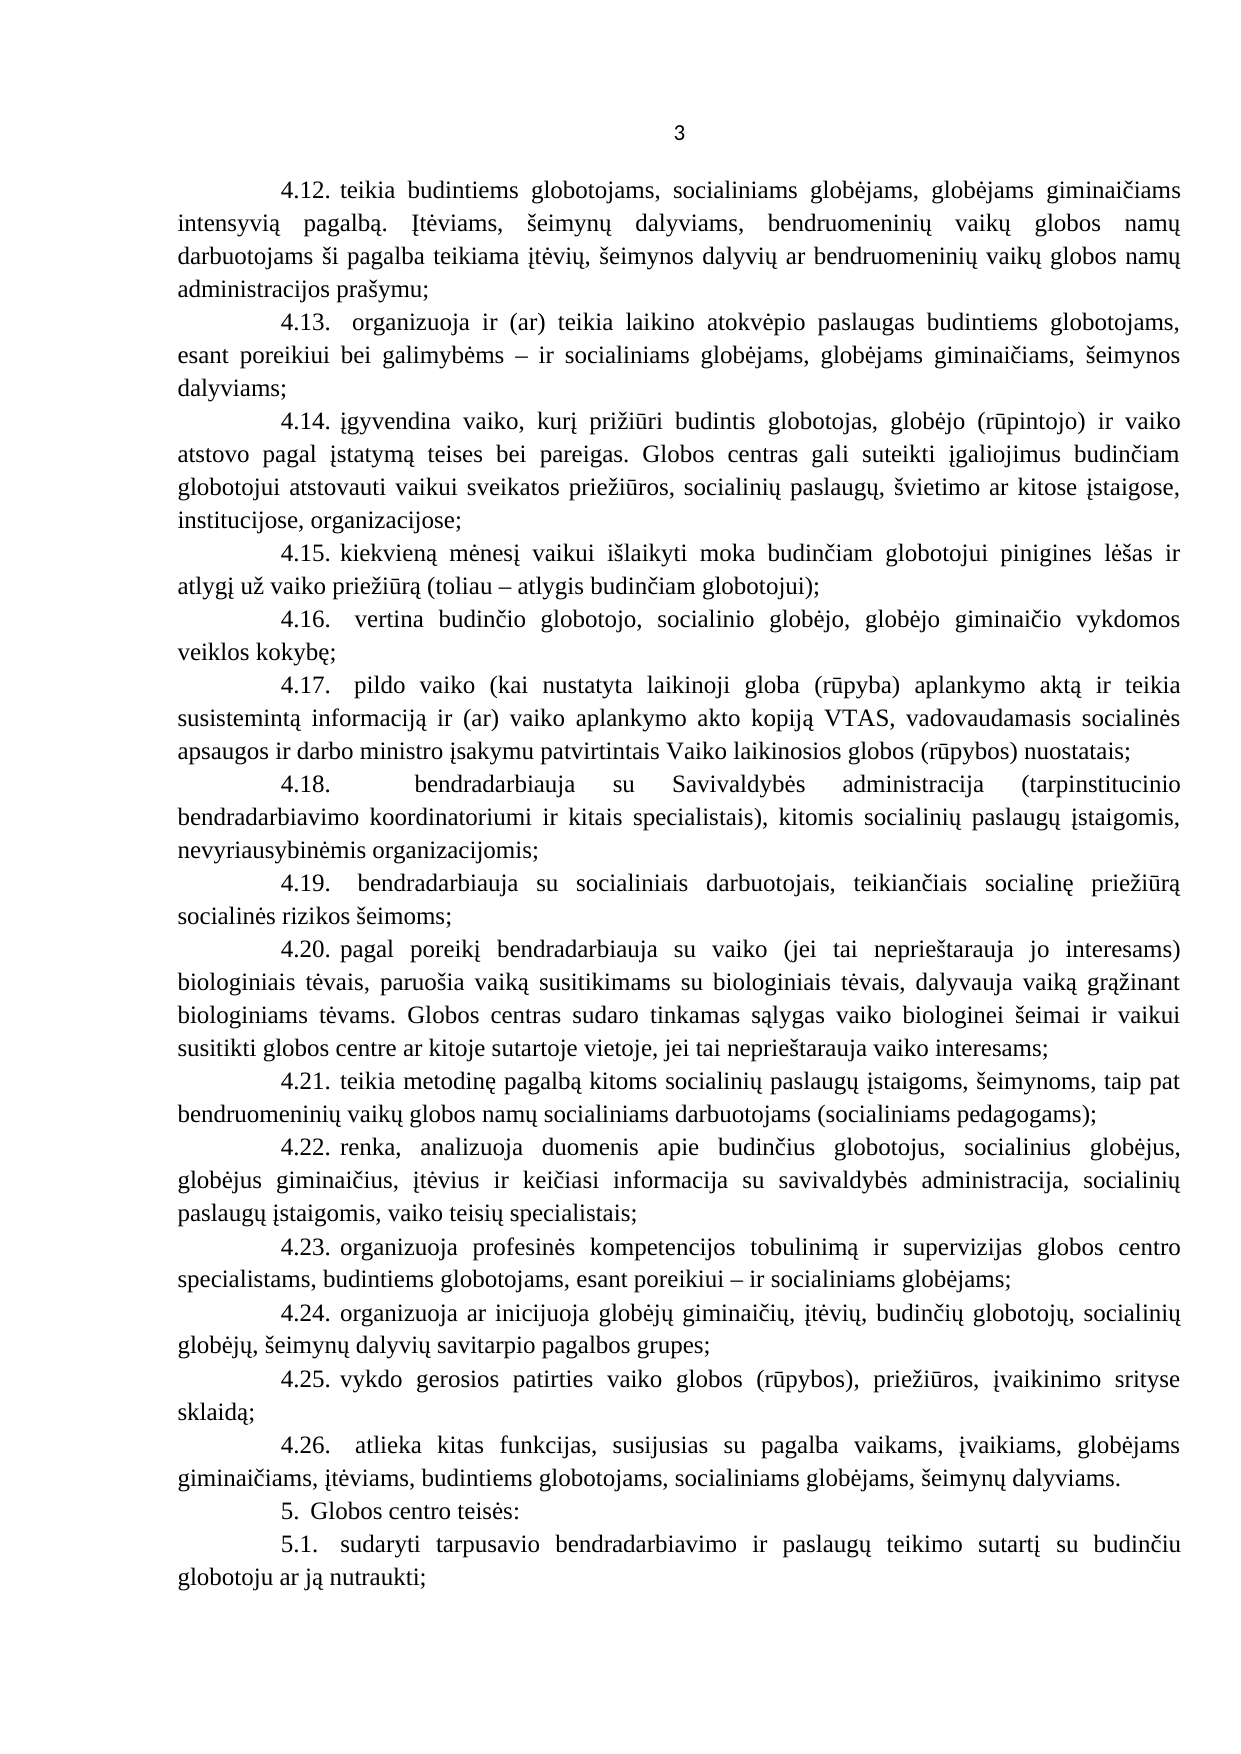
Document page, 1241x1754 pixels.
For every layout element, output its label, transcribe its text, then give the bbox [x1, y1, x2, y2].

text 4.19. bendradarbiauja su socialiniais darbuotojais, teikiančiais socialinę priežiūrą socialinės rizikos šeimoms; [177, 868, 1181, 930]
text 5. Globos centro teisės: [281, 1496, 1181, 1524]
text 4.17. pildo vaiko (kai nustatyta laikinoji globa (rūpyba) aplankymo aktą ir teikia susistemintą informaciją ir (ar) vaiko aplankymo akto kopiją VTAS, vadovaudamasis socialinės apsaugos ir darbo ministro įsakymu patvirtintais Vaiko laikinosios globos (rūpybos) nuostatais; [177, 670, 1181, 765]
text 4.15. kiekvieną mėnesį vaikui išlaikyti moka budinčiam globotojui pinigines lėšas ir atlygį už vaiko priežiūrą (toliau – atlygis budinčiam globotojui); [177, 538, 1181, 600]
text 4.13. organizuoja ir (ar) teikia laikino atokvėpio paslaugas budintiems globotojams, esant poreikiui bei galimybėms – ir socialiniams globėjams, globėjams giminaičiams, šeimynos dalyviams; [177, 307, 1181, 402]
text 4.12. teikia budintiems globotojams, socialiniams globėjams, globėjams giminaičiams intensyvią pagalbą. Įtėviams, šeimynų dalyviams, bendruomeninių vaikų globos namų darbuotojams ši pagalba teikiama įtėvių, šeimynos dalyvių ar bendruomeninių vaikų globos namų administracijos prašymu; [177, 175, 1181, 303]
text 5.1. sudaryti tarpusavio bendradarbiavimo ir paslaugų teikimo sutartį su budinčiu globotoju ar ją nutraukti; [177, 1529, 1181, 1591]
text 4.26. atlieka kitas funkcijas, susijusias su pagalba vaikams, įvaikiams, globėjams giminaičiams, įtėviams, budintiems globotojams, socialiniams globėjams, šeimynų dalyviams. [177, 1430, 1181, 1491]
text 4.21. teikia metodinę pagalbą kitoms socialinių paslaugų įstaigoms, šeimynoms, taip pat bendruomeninių vaikų globos namų socialiniams darbuotojams (socialiniams pedagogams); [177, 1066, 1181, 1128]
text 4.18. bendradarbiauja su Savivaldybės administracija (tarpinstitucinio bendradarbiavimo koordinatoriumi ir kitais specialistais), kitomis socialinių paslaugų įstaigomis, nevyriausybinėmis organizacijomis; [177, 769, 1181, 864]
text 4.24. organizuoja ar inicijuoja globėjų giminaičių, įtėvių, budinčių globotojų, socialinių globėjų, šeimynų dalyvių savitarpio pagalbos grupes; [177, 1298, 1181, 1359]
text 4.22. renka, analizuoja duomenis apie budinčius globotojus, socialinius globėjus, globėjus giminaičius, įtėvius ir keičiasi informacija su savivaldybės administracija, socialinių paslaugų įstaigomis, vaiko teisių specialistais; [177, 1132, 1181, 1227]
text 4.25. vykdo gerosios patirties vaiko globos (rūpybos), priežiūros, įvaikinimo srityse sklaidą; [177, 1364, 1181, 1425]
text 4.20. pagal poreikį bendradarbiauja su vaiko (jei tai neprieštarauja jo interesams) biologiniais tėvais, paruošia vaiką susitikimams su biologiniais tėvais, dalyvauja vaiką grąžinant biologiniams tėvams. Globos centras sudaro tinkamas sąlygas vaiko biologinei šeimai ir vaikui susitikti globos centre ar kitoje sutartoje vietoje, jei tai neprieštarauja vaiko interesams; [177, 934, 1181, 1062]
text 4.23. organizuoja profesinės kompetencijos tobulinimą ir supervizijas globos centro specialistams, budintiems globotojams, esant poreikiui – ir socialiniams globėjams; [177, 1232, 1181, 1293]
text 4.16. vertina budinčio globotojo, socialinio globėjo, globėjo giminaičio vykdomos veiklos kokybę; [177, 604, 1181, 666]
text 4.14. įgyvendina vaiko, kurį prižiūri budintis globotojas, globėjo (rūpintojo) ir vaiko atstovo pagal įstatymą teises bei pareigas. Globos centras gali suteikti įgaliojimus budinčiam globotojui atstovauti vaikui sveikatos priežiūros, socialinių paslaugų, švietimo ar kitose įstaigose, institucijose, organizacijose; [177, 406, 1181, 534]
